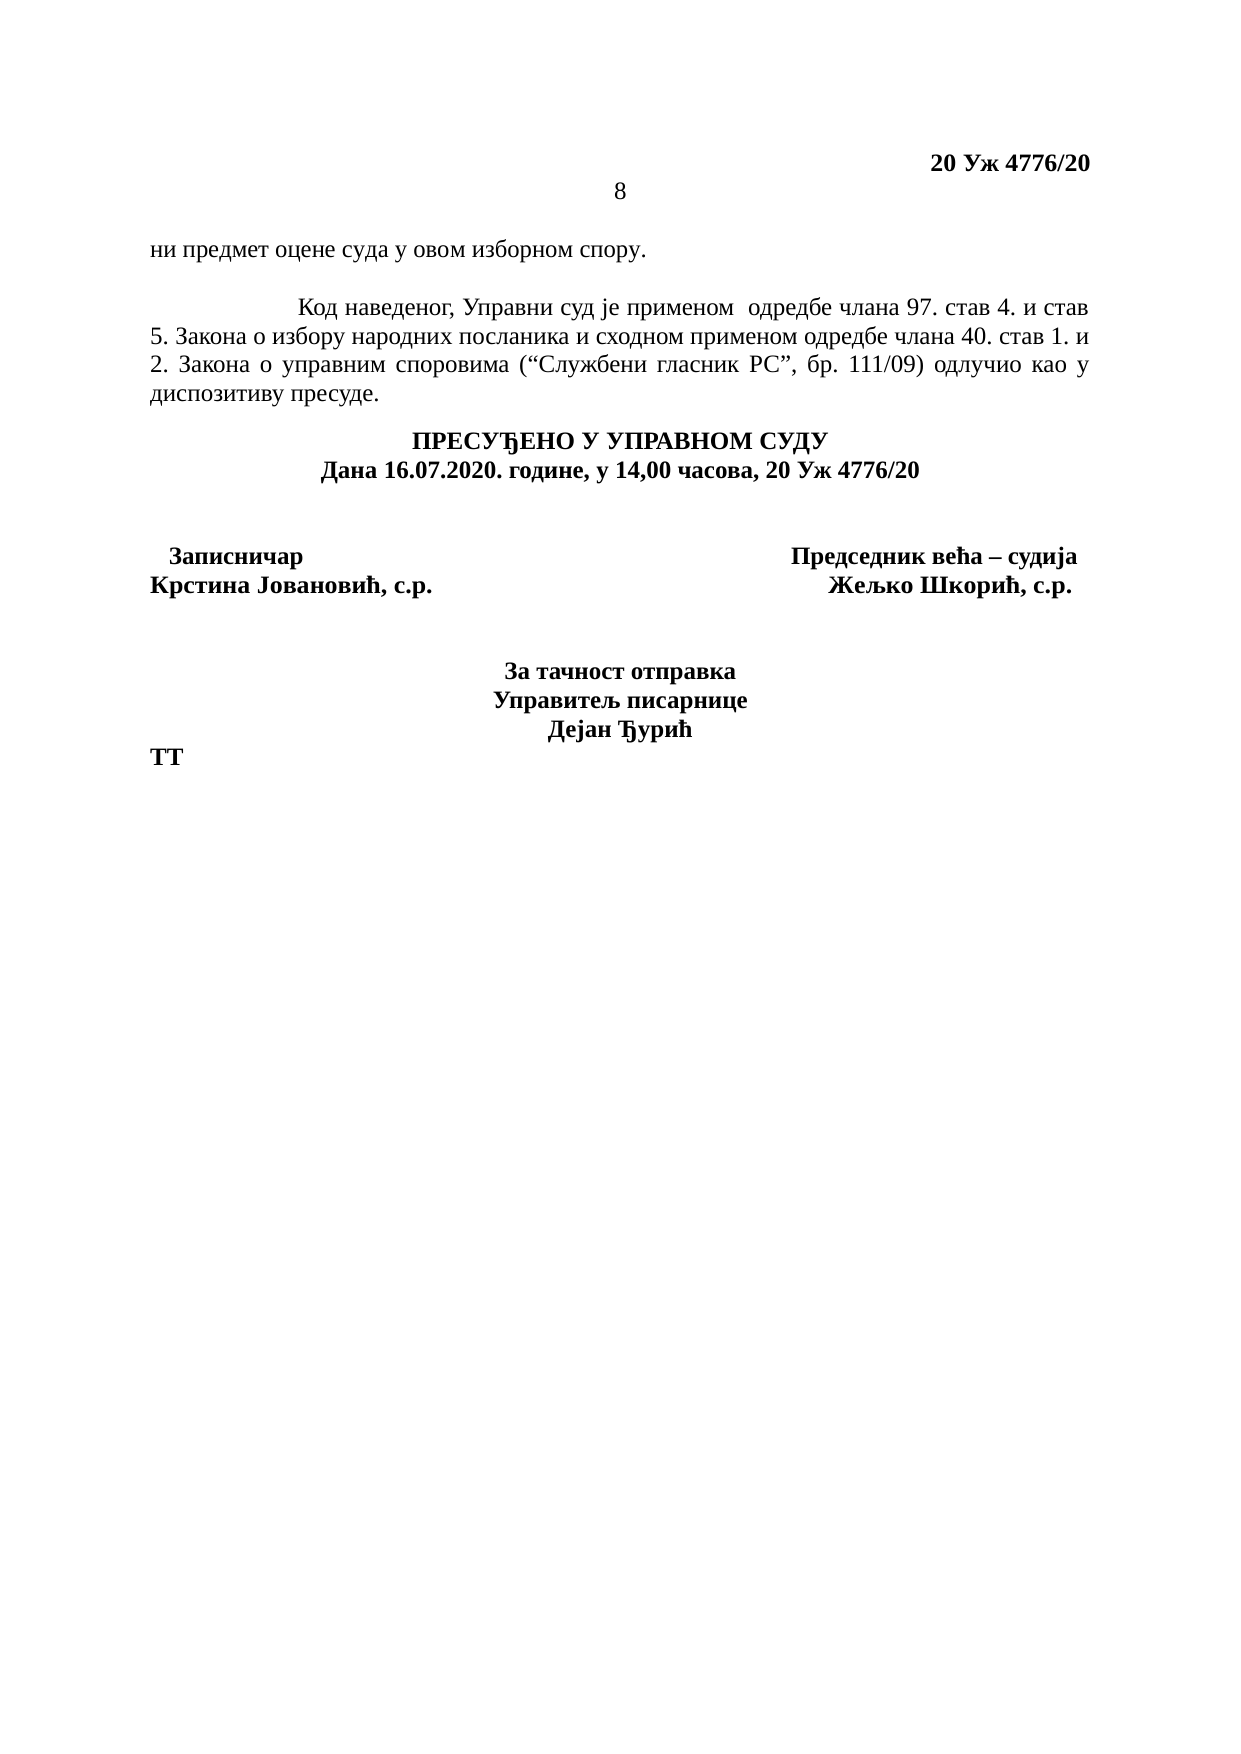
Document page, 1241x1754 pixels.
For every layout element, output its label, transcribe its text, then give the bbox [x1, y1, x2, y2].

text Дана 16.07.2020. године, у 14,00 часова, 20 Уж 4776/20 [150, 455, 1090, 484]
text Крстина Јовановић, с.р. Жељко Шкорић, с.р. [150, 570, 1090, 599]
text ни предмет оцене суда у овом изборном спору. [150, 234, 1090, 263]
text Код наведеног, Управни суд је применом одредбе члана 97. став 4. и став 5. Закона о избору народних посланика и сходном применом одредбе члана 40. став 1. и 2. Закона о управним споровима (“Службени гласник РС”, бр. 111/09) одлучио као у диспозитиву пресуде. [150, 292, 1090, 407]
text ПРЕСУЂЕНО У УПРАВНОМ СУДУ [150, 426, 1090, 455]
text Записничар Председник већа – судија [150, 541, 1090, 570]
text Дејан Ђурић [150, 714, 1090, 742]
text За тачност отправка [150, 656, 1090, 685]
text ТТ [150, 742, 1090, 771]
text Управитељ писарнице [150, 685, 1090, 714]
